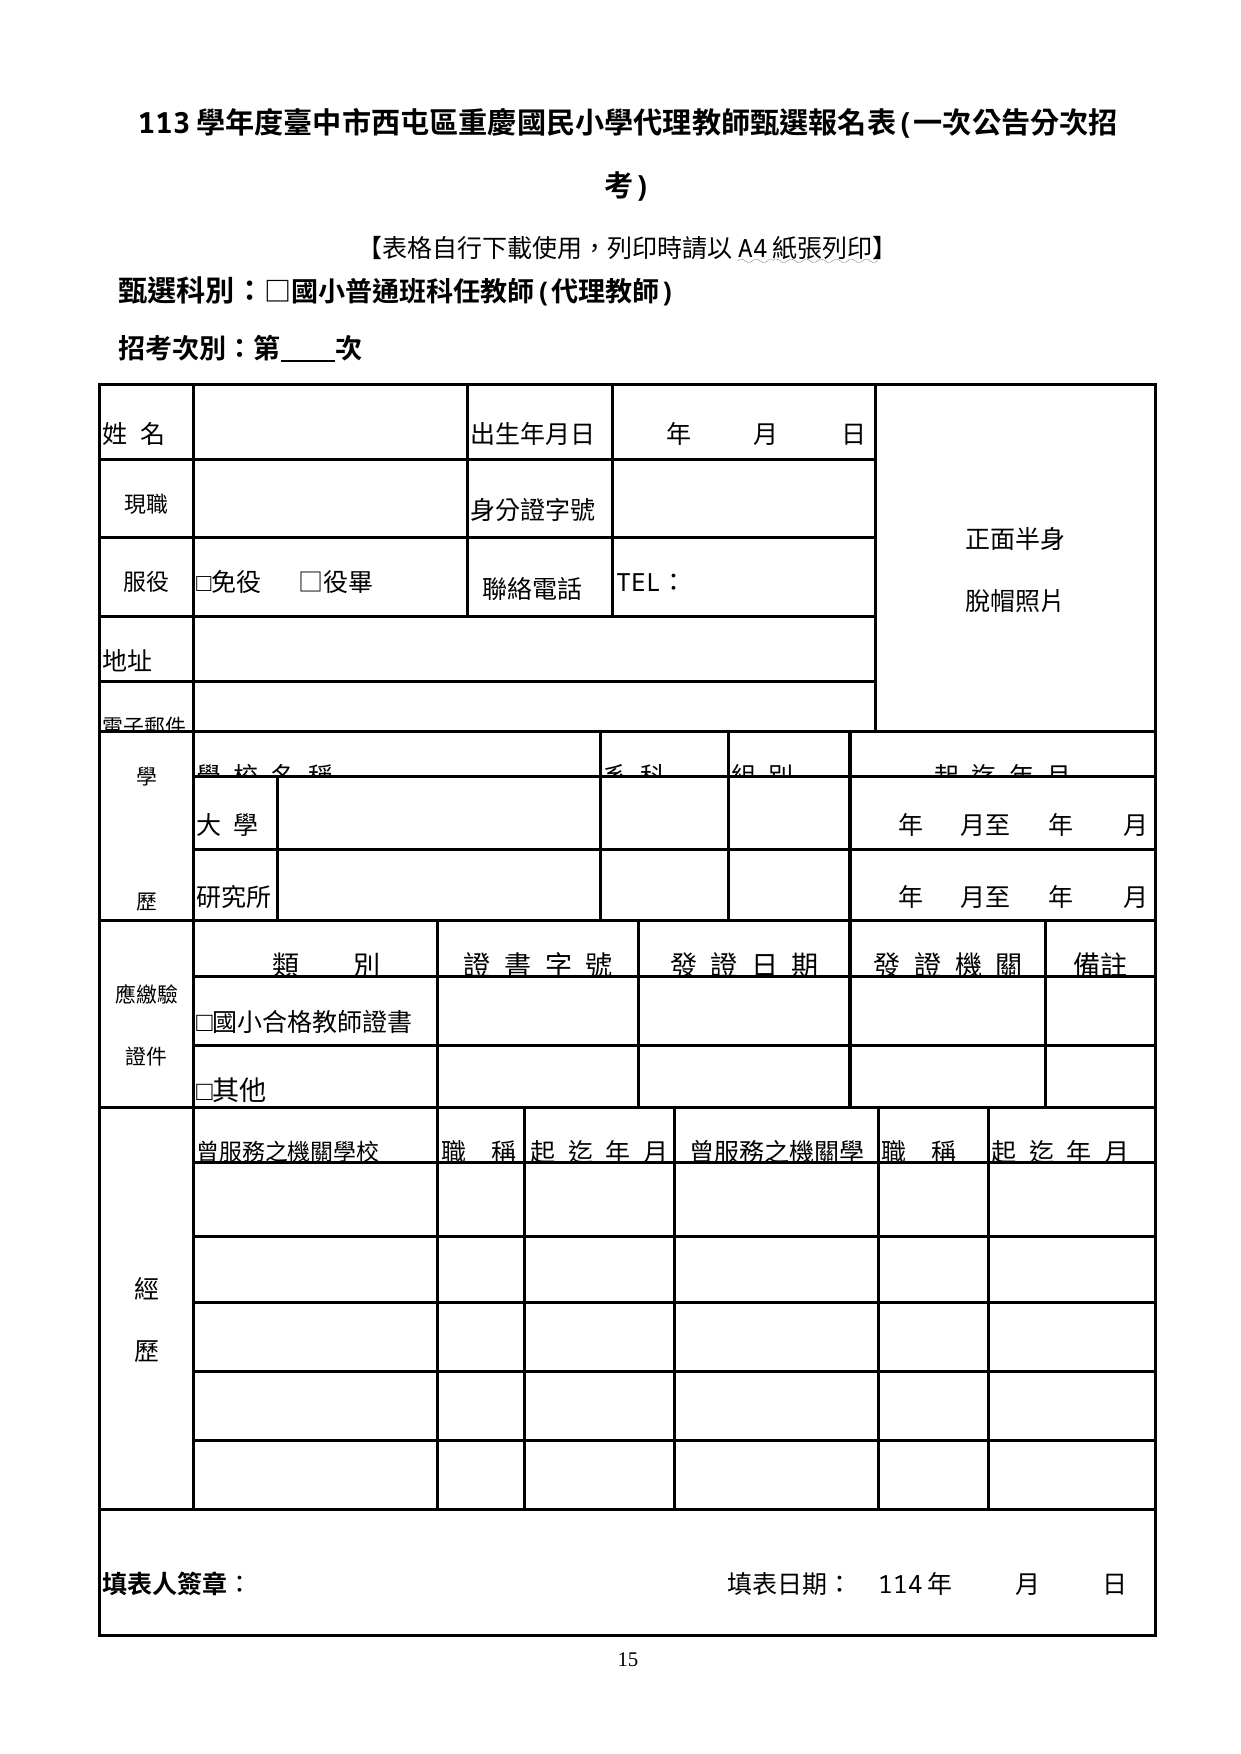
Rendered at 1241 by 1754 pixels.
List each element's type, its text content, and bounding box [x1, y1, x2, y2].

table_header 姓 名 [101, 386, 192, 458]
table_cell [195, 1164, 436, 1235]
table_cell [990, 1373, 1154, 1439]
table_cell 備註 [1047, 922, 1154, 975]
table_cell TEL： 手機： [614, 539, 874, 614]
table_cell [439, 1373, 523, 1439]
table_cell [990, 1304, 1154, 1370]
table_cell □其他 [195, 1047, 436, 1106]
table_cell [439, 1442, 523, 1508]
table_cell [602, 778, 727, 848]
table_cell 起 迄 年 月 [990, 1109, 1154, 1161]
table_cell [676, 1442, 877, 1508]
table_cell 曾服務之機關學校 [676, 1109, 877, 1161]
table_cell 年 月至 年 月 [852, 851, 1154, 919]
table_cell 現職 機關學校 [101, 461, 192, 536]
table_cell [439, 1047, 637, 1106]
table_header 出生年月日 [469, 386, 611, 458]
table_cell [439, 1164, 523, 1235]
table_cell [195, 1304, 436, 1370]
table_cell [852, 1047, 1044, 1106]
table_cell 職 稱 [880, 1109, 987, 1161]
table_cell [195, 461, 466, 536]
table_cell [195, 1442, 436, 1508]
text 【表格自行下載使用，列印時請以A4紙張列印】 [118, 204, 1137, 267]
table_cell [730, 778, 848, 848]
table_cell [1047, 978, 1154, 1043]
text 甄選科別：□國小普通班科任教師(代理教師) [118, 267, 1137, 309]
table_cell [880, 1442, 987, 1508]
table_cell 身分證字號 [469, 461, 611, 536]
table_cell [195, 683, 874, 730]
table_cell 地址 [101, 618, 192, 680]
text 招考次別：第 次 [118, 327, 1137, 366]
table_cell [439, 1238, 523, 1301]
table_cell [990, 1164, 1154, 1235]
table_cell 發 證 機 關 [852, 922, 1044, 975]
table_cell 曾服務之機關學校 [195, 1109, 436, 1161]
table_cell 經 歷 [101, 1109, 192, 1508]
table_cell 大 學 [195, 778, 276, 848]
table_cell [195, 1373, 436, 1439]
table_cell [526, 1373, 673, 1439]
table_cell [526, 1442, 673, 1508]
table_cell □免役 □役畢 □服役中 [195, 539, 466, 614]
table_cell 發 證 日 期 [640, 922, 848, 975]
table_cell [880, 1373, 987, 1439]
table_cell 類 別 [195, 922, 436, 975]
table_cell [852, 978, 1044, 1043]
table_cell 聯絡電話 [469, 539, 611, 614]
table_header 年 月 日 [614, 386, 874, 458]
table_cell 系 科 [602, 733, 727, 775]
table_cell [279, 778, 599, 848]
table_cell [880, 1238, 987, 1301]
table_cell [602, 851, 727, 919]
table_cell [676, 1373, 877, 1439]
table_cell 填表人簽章： 填表日期： 114年 月 日 [101, 1511, 1154, 1634]
table_cell 服役 情形 [101, 539, 192, 614]
table_cell □國小合格教師證書 [195, 978, 436, 1043]
table_cell [640, 1047, 848, 1106]
table_cell [676, 1304, 877, 1370]
table_cell [880, 1164, 987, 1235]
table_cell [195, 618, 874, 680]
table_cell [439, 1304, 523, 1370]
table_header [195, 386, 466, 458]
table_cell 電子郵件 [101, 683, 192, 730]
table_cell [990, 1238, 1154, 1301]
table_cell 職 稱 [439, 1109, 523, 1161]
table_header 正面半身 脫帽照片 [877, 386, 1154, 730]
table_cell [990, 1442, 1154, 1508]
table_cell [279, 851, 599, 919]
table_cell 組 別 [730, 733, 848, 775]
text 113學年度臺中市西屯區重慶國民小學代理教師甄選報名表(一次公告分次招考) [118, 79, 1137, 204]
table_cell 學 歷 [101, 733, 192, 919]
table_cell [676, 1238, 877, 1301]
table_cell [526, 1304, 673, 1370]
table_cell 學 校 名 稱 [195, 733, 599, 775]
table_cell [1047, 1047, 1154, 1106]
table_cell [880, 1304, 987, 1370]
table_cell 年 月至 年 月 [852, 778, 1154, 848]
table_cell [195, 1238, 436, 1301]
table_cell [640, 978, 848, 1043]
table_cell 證 書 字 號 [439, 922, 637, 975]
table_cell [439, 978, 637, 1043]
table_cell [676, 1164, 877, 1235]
table_cell [526, 1238, 673, 1301]
table_cell 起 迄 年 月 [852, 733, 1154, 775]
table_cell 應繳驗 證件 [101, 922, 192, 1106]
table_cell [526, 1164, 673, 1235]
table_cell 起 迄 年 月 [526, 1109, 673, 1161]
table_cell [614, 461, 874, 536]
table_cell 研究所 [195, 851, 276, 919]
table_cell [730, 851, 848, 919]
